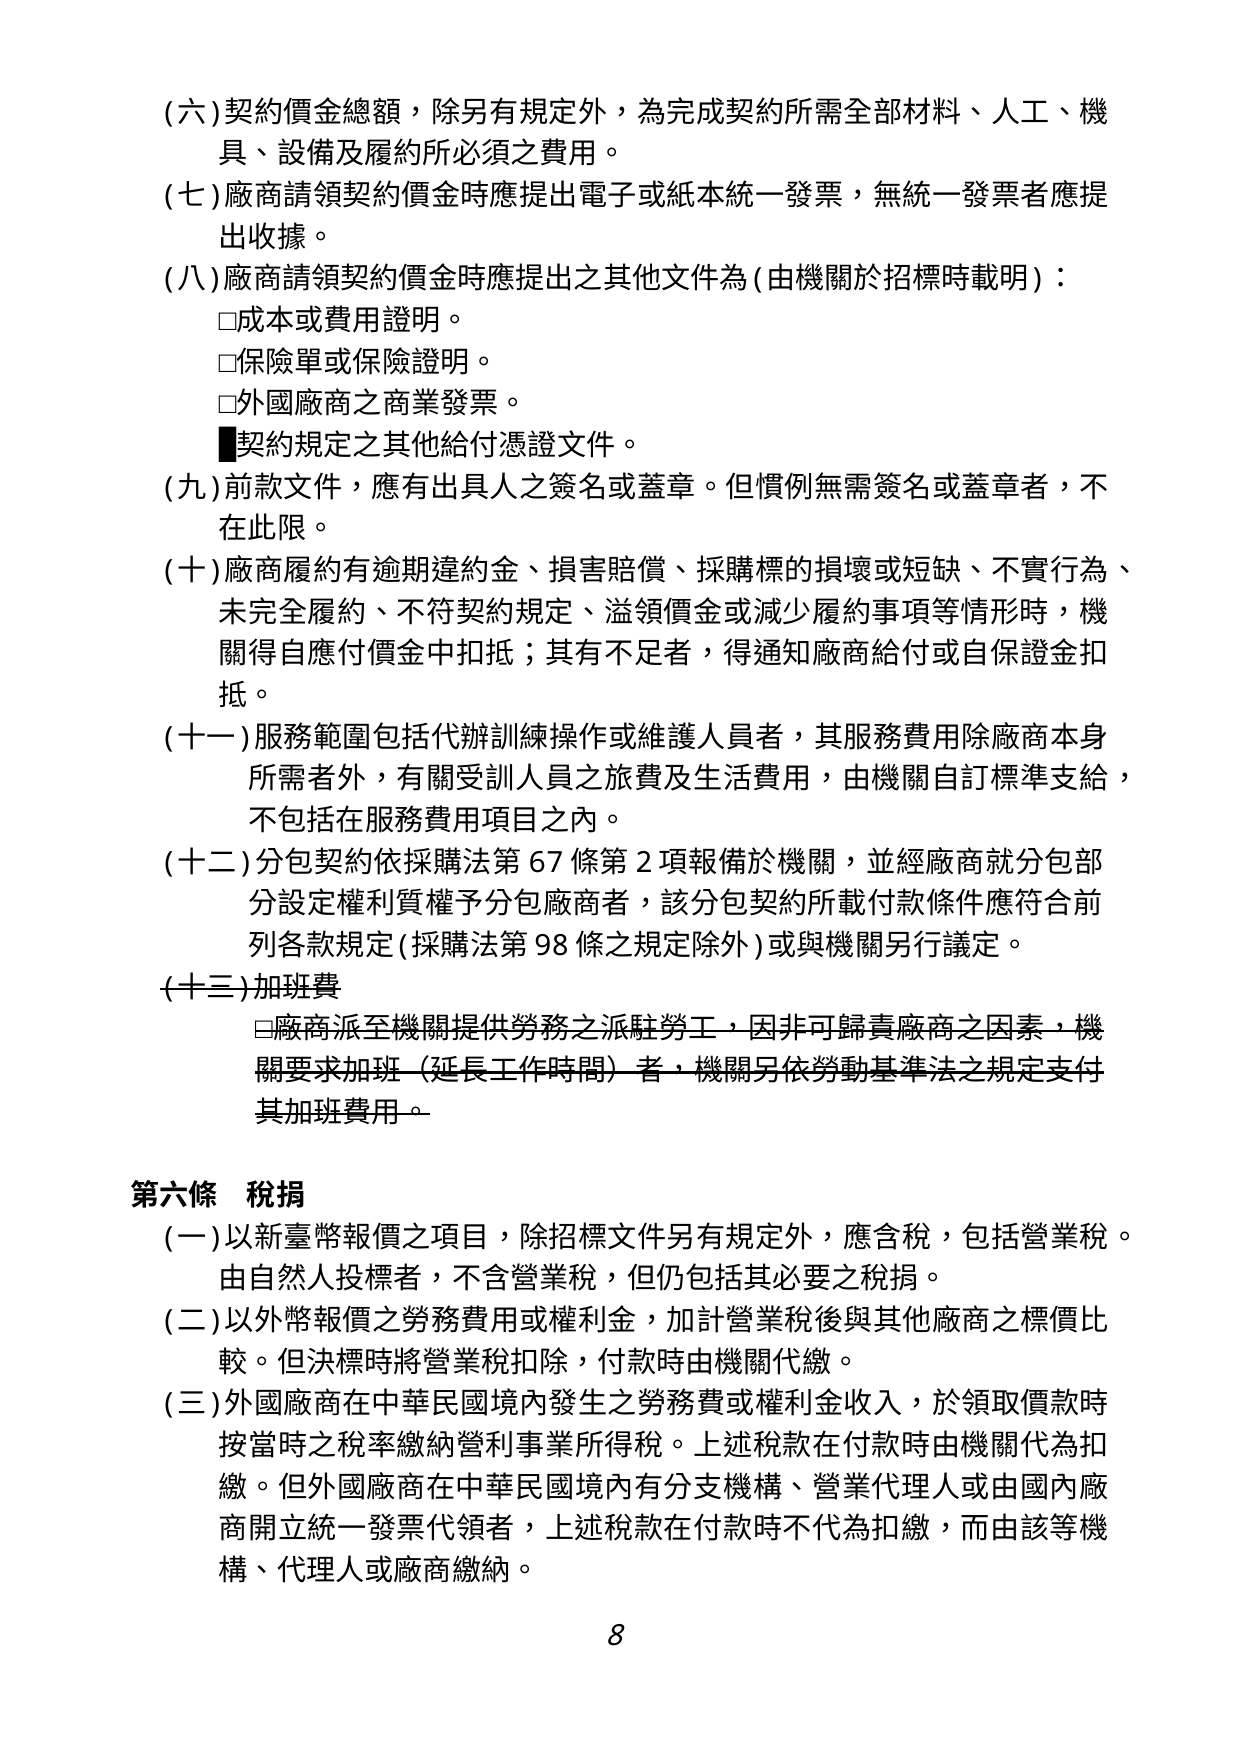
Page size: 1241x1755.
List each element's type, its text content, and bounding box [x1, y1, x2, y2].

text (二)以外幣報價之勞務費用或權利金，加計營業稅後與其他廠商之標價比較。但決標時將營業稅扣除，付款時由機關代繳。 [159, 1297, 1110, 1380]
text □廠商派至機關提供勞務之派駐勞工，因非可歸責廠商之因素，機關要求加班（延長工作時間）者，機關另依勞動基準法之規定支付其加班費用。 [255, 1005, 1104, 1030]
text (九)前款文件，應有出具人之簽名或蓋章。但慣例無需簽名或蓋章者，不在此限。 [159, 464, 1110, 547]
text █契約規定之其他給付憑證文件。 [218, 422, 1104, 464]
text (十)廠商履約有逾期違約金、損害賠償、採購標的損壞或短缺、不實行為、未完全履約、不符契約規定、溢領價金或減少履約事項等情形時，機關得自應付價金中扣抵；其有不足者，得通知廠商給付或自保證金扣抵。 [159, 547, 1110, 714]
text (六)契約價金總額，除另有規定外，為完成契約所需全部材料、人工、機具、設備及履約所必須之費用。 [159, 89, 1110, 172]
text (八)廠商請領契約價金時應提出之其他文件為(由機關於招標時載明)： [159, 255, 1110, 297]
text (一)以新臺幣報價之項目，除招標文件另有規定外，應含稅，包括營業稅。由自然人投標者，不含營業稅，但仍包括其必要之稅捐。 [159, 1214, 1110, 1297]
text □廠商派至機關提供勞務之派駐勞工，因非可歸責廠商之因素，機關要求加班（延長工作時間）者，機關另依勞動基準法之規定支付其加班費用。 [255, 1074, 1104, 1130]
text (十二)分包契約依採購法第67條第2項報備於機關，並經廠商就分包部分設定權利質權予分包廠商者，該分包契約所載付款條件應符合前列各款規定(採購法第98條之規定除外)或與機關另行議定。 [159, 839, 1104, 964]
text (十一)服務範圍包括代辦訓練操作或維護人員者，其服務費用除廠商本身所需者外，有關受訓人員之旅費及生活費用，由機關自訂標準支給，不包括在服務費用項目之內。 [159, 714, 1110, 839]
text 第六條 稅捐 [130, 1172, 1110, 1214]
text □成本或費用證明。 [218, 297, 1104, 339]
text (十三)加班費 [159, 964, 1104, 1005]
text (三)外國廠商在中華民國境內發生之勞務費或權利金收入，於領取價款時按當時之稅率繳納營利事業所得稅。上述稅款在付款時由機關代為扣繳。但外國廠商在中華民國境內有分支機構、營業代理人或由國內廠商開立統一發票代領者，上述稅款在付款時不代為扣繳，而由該等機構、代理人或廠商繳納。 [159, 1380, 1110, 1589]
text □廠商派至機關提供勞務之派駐勞工，因非可歸責廠商之因素，機關要求加班（延長工作時間）者，機關另依勞動基準法之規定支付其加班費用。 [255, 1032, 1104, 1071]
text □外國廠商之商業發票。 [218, 380, 1104, 422]
text □保險單或保險證明。 [218, 339, 1104, 380]
text (七)廠商請領契約價金時應提出電子或紙本統一發票，無統一發票者應提出收據。 [159, 172, 1110, 255]
